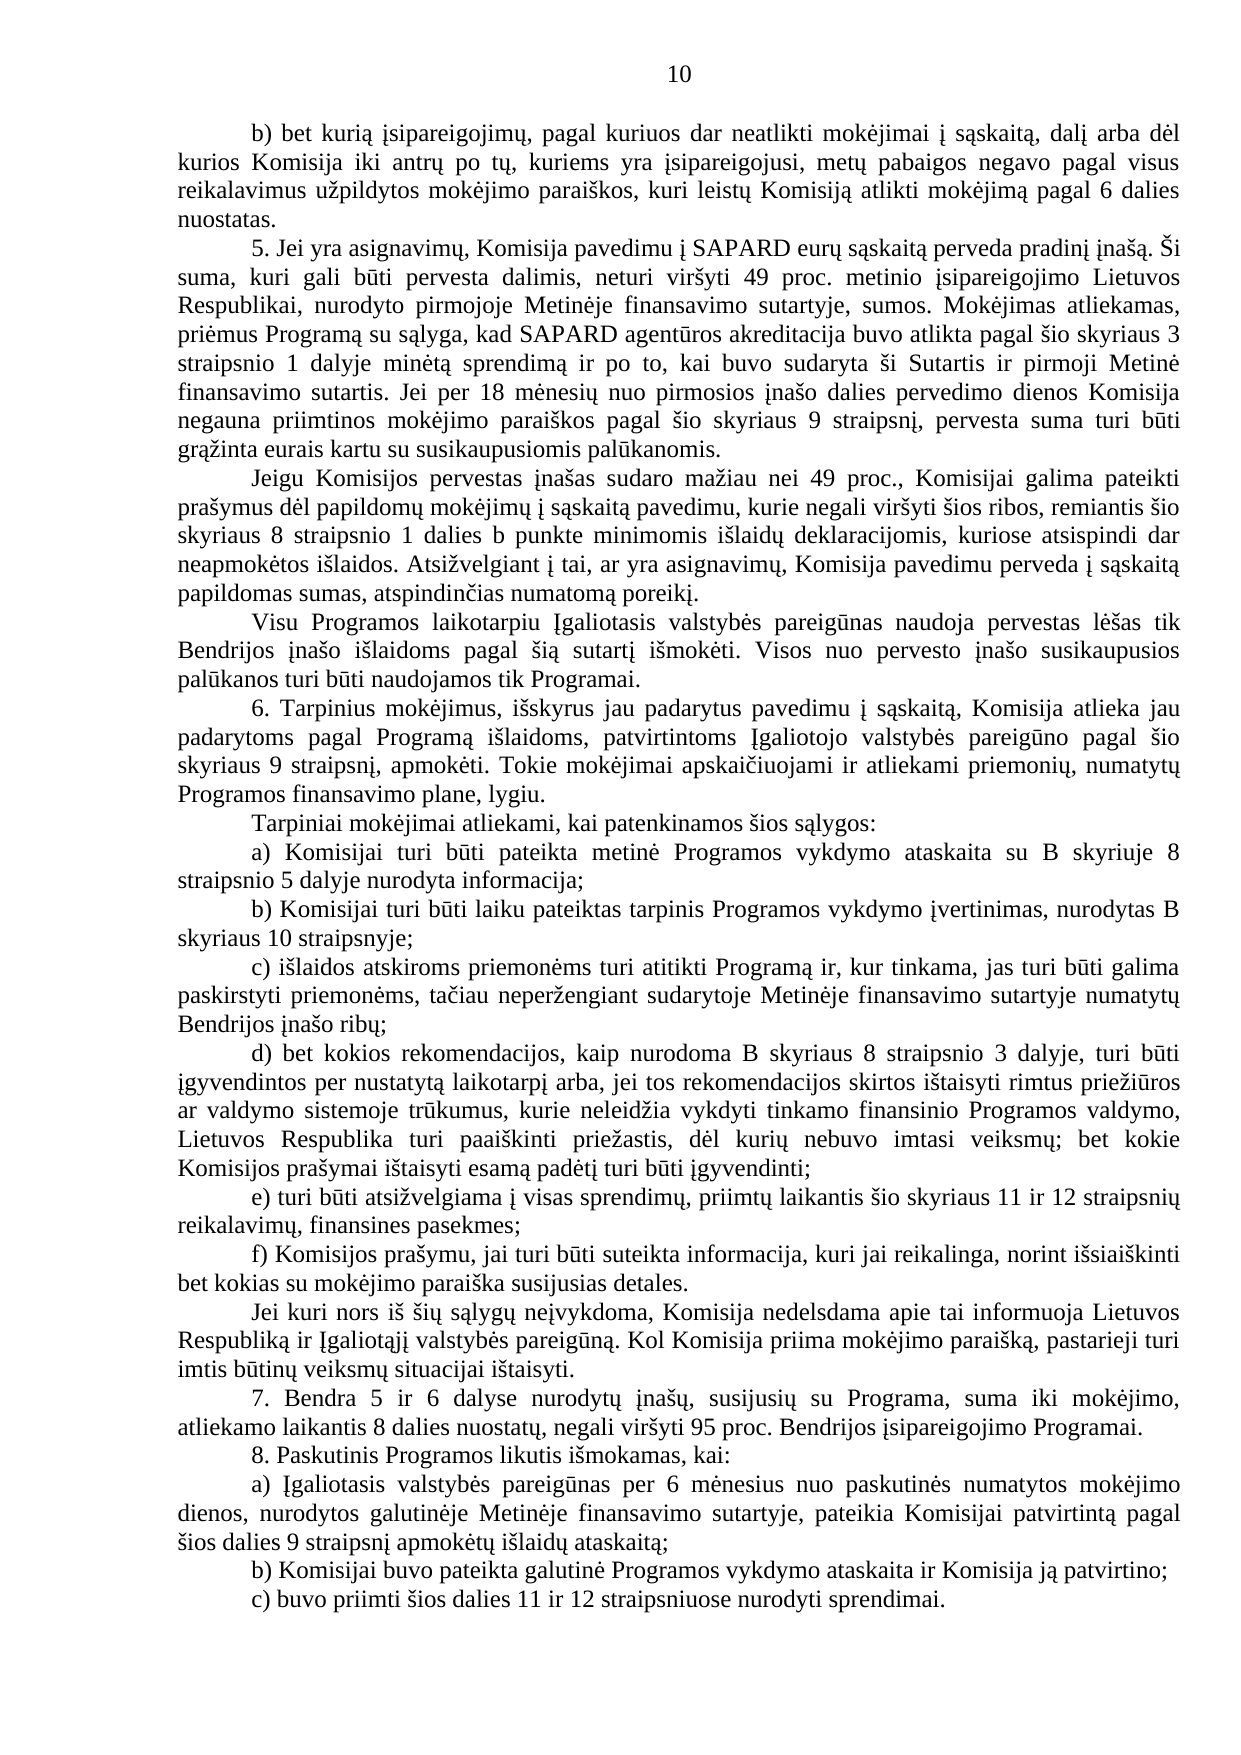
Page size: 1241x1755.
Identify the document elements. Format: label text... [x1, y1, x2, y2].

text Tarpiniai mokėjimai atliekami, kai patenkinamos šios sąlygos: [177, 808, 1181, 837]
text Visu Programos laikotarpiu Įgaliotasis valstybės pareigūnas naudoja pervestas lėšas tik Bendrijos įnašo išlaidoms pagal šią sutartį išmokėti. Visos nuo pervesto įnašo susikaupusios palūkanos turi būti naudojamos tik Programai. [177, 607, 1181, 693]
text c) išlaidos atskiroms priemonėms turi atitikti Programą ir, kur tinkama, jas turi būti galima paskirstyti priemonėms, tačiau neperžengiant sudarytoje Metinėje finansavimo sutartyje numatytų Bendrijos įnašo ribų; [177, 952, 1181, 1038]
text e) turi būti atsižvelgiama į visas sprendimų, priimtų laikantis šio skyriaus 11 ir 12 straipsnių reikalavimų, finansines pasekmes; [177, 1182, 1181, 1239]
text d) bet kokios rekomendacijos, kaip nurodoma B skyriaus 8 straipsnio 3 dalyje, turi būti įgyvendintos per nustatytą laikotarpį arba, jei tos rekomendacijos skirtos ištaisyti rimtus priežiūros ar valdymo sistemoje trūkumus, kurie neleidžia vykdyti tinkamo finansinio Programos valdymo, Lietuvos Respublika turi paaiškinti priežastis, dėl kurių nebuvo imtasi veiksmų; bet kokie Komisijos prašymai ištaisyti esamą padėtį turi būti įgyvendinti; [177, 1038, 1181, 1182]
text 8. Paskutinis Programos likutis išmokamas, kai: [177, 1441, 1181, 1469]
text 6. Tarpinius mokėjimus, išskyrus jau padarytus pavedimu į sąskaitą, Komisija atlieka jau padarytoms pagal Programą išlaidoms, patvirtintoms Įgaliotojo valstybės pareigūno pagal šio skyriaus 9 straipsnį, apmokėti. Tokie mokėjimai apskaičiuojami ir atliekami priemonių, numatytų Programos finansavimo plane, lygiu. [177, 693, 1181, 808]
text c) buvo priimti šios dalies 11 ir 12 straipsniuose nurodyti sprendimai. [177, 1584, 1181, 1613]
text 5. Jei yra asignavimų, Komisija pavedimu į SAPARD eurų sąskaitą perveda pradinį įnašą. Ši suma, kuri gali būti pervesta dalimis, neturi viršyti 49 proc. metinio įsipareigojimo Lietuvos Respublikai, nurodyto pirmojoje Metinėje finansavimo sutartyje, sumos. Mokėjimas atliekamas, priėmus Programą su sąlyga, kad SAPARD agentūros akreditacija buvo atlikta pagal šio skyriaus 3 straipsnio 1 dalyje minėtą sprendimą ir po to, kai buvo sudaryta ši Sutartis ir pirmoji Metinė finansavimo sutartis. Jei per 18 mėnesių nuo pirmosios įnašo dalies pervedimo dienos Komisija negauna priimtinos mokėjimo paraiškos pagal šio skyriaus 9 straipsnį, pervesta suma turi būti grąžinta eurais kartu su susikaupusiomis palūkanomis. [177, 233, 1181, 463]
text a) Įgaliotasis valstybės pareigūnas per 6 mėnesius nuo paskutinės numatytos mokėjimo dienos, nurodytos galutinėje Metinėje finansavimo sutartyje, pateikia Komisijai patvirtintą pagal šios dalies 9 straipsnį apmokėtų išlaidų ataskaitą; [177, 1469, 1181, 1556]
text f) Komisijos prašymu, jai turi būti suteikta informacija, kuri jai reikalinga, norint išsiaiškinti bet kokias su mokėjimo paraiška susijusias detales. [177, 1239, 1181, 1297]
text Jei kuri nors iš šių sąlygų neįvykdoma, Komisija nedelsdama apie tai informuoja Lietuvos Respubliką ir Įgaliotąjį valstybės pareigūną. Kol Komisija priima mokėjimo paraišką, pastarieji turi imtis būtinų veiksmų situacijai ištaisyti. [177, 1297, 1181, 1383]
text a) Komisijai turi būti pateikta metinė Programos vykdymo ataskaita su B skyriuje 8 straipsnio 5 dalyje nurodyta informacija; [177, 837, 1181, 894]
text Jeigu Komisijos pervestas įnašas sudaro mažiau nei 49 proc., Komisijai galima pateikti prašymus dėl papildomų mokėjimų į sąskaitą pavedimu, kurie negali viršyti šios ribos, remiantis šio skyriaus 8 straipsnio 1 dalies b punkte minimomis išlaidų deklaracijomis, kuriose atsispindi dar neapmokėtos išlaidos. Atsižvelgiant į tai, ar yra asignavimų, Komisija pavedimu perveda į sąskaitą papildomas sumas, atspindinčias numatomą poreikį. [177, 463, 1181, 607]
text b) bet kurią įsipareigojimų, pagal kuriuos dar neatlikti mokėjimai į sąskaitą, dalį arba dėl kurios Komisija iki antrų po tų, kuriems yra įsipareigojusi, metų pabaigos negavo pagal visus reikalavimus užpildytos mokėjimo paraiškos, kuri leistų Komisiją atlikti mokėjimą pagal 6 dalies nuostatas. [177, 118, 1181, 233]
text b) Komisijai buvo pateikta galutinė Programos vykdymo ataskaita ir Komisija ją patvirtino; [177, 1556, 1181, 1584]
text b) Komisijai turi būti laiku pateiktas tarpinis Programos vykdymo įvertinimas, nurodytas B skyriaus 10 straipsnyje; [177, 894, 1181, 952]
text 7. Bendra 5 ir 6 dalyse nurodytų įnašų, susijusių su Programa, suma iki mokėjimo, atliekamo laikantis 8 dalies nuostatų, negali viršyti 95 proc. Bendrijos įsipareigojimo Programai. [177, 1383, 1181, 1441]
